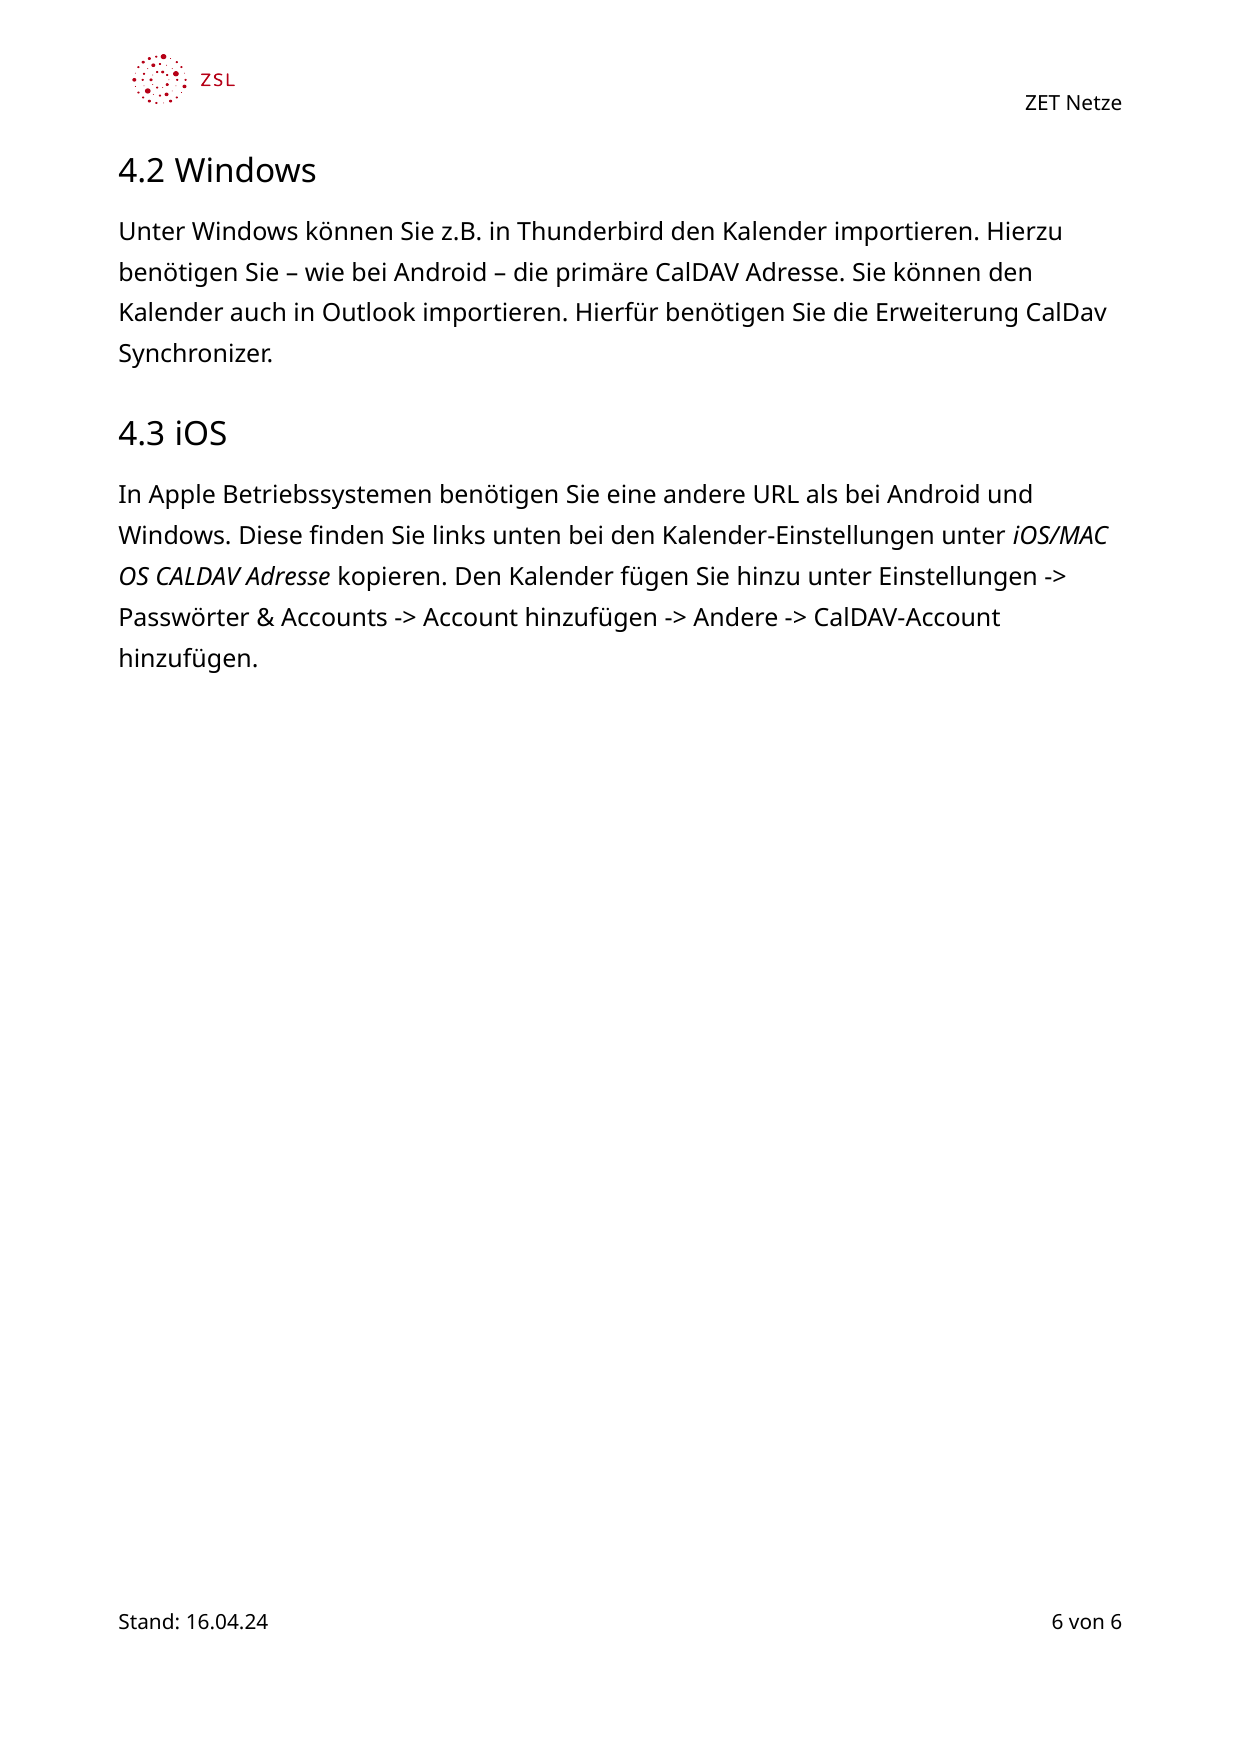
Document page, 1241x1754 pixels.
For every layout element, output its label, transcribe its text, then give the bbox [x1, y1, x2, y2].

subtitle Windows [118, 146, 1122, 192]
text In Apple Betriebssystemen benötigen Sie eine andere URL als bei Android und Windows. Diese finden Sie links unten bei den Kalender-Einstellungen unter iOS/MAC OS CALDAV Adresse kopieren. Den Kalender fügen Sie hinzu unter Einstellungen -> Passwörter & Accounts -> Account hinzufügen -> Andere -> CalDAV-Account hinzufügen. [118, 477, 1122, 674]
picture [118, 42, 248, 117]
text Unter Windows können Sie z.B. in Thunderbird den Kalender importieren. Hierzu benötigen Sie – wie bei Android – die primäre CalDAV Adresse. Sie können den Kalender auch in Outlook importieren. Hierfür benötigen Sie die Erweiterung CalDav Synchronizer. [118, 213, 1122, 370]
subtitle iOS [118, 410, 1122, 455]
